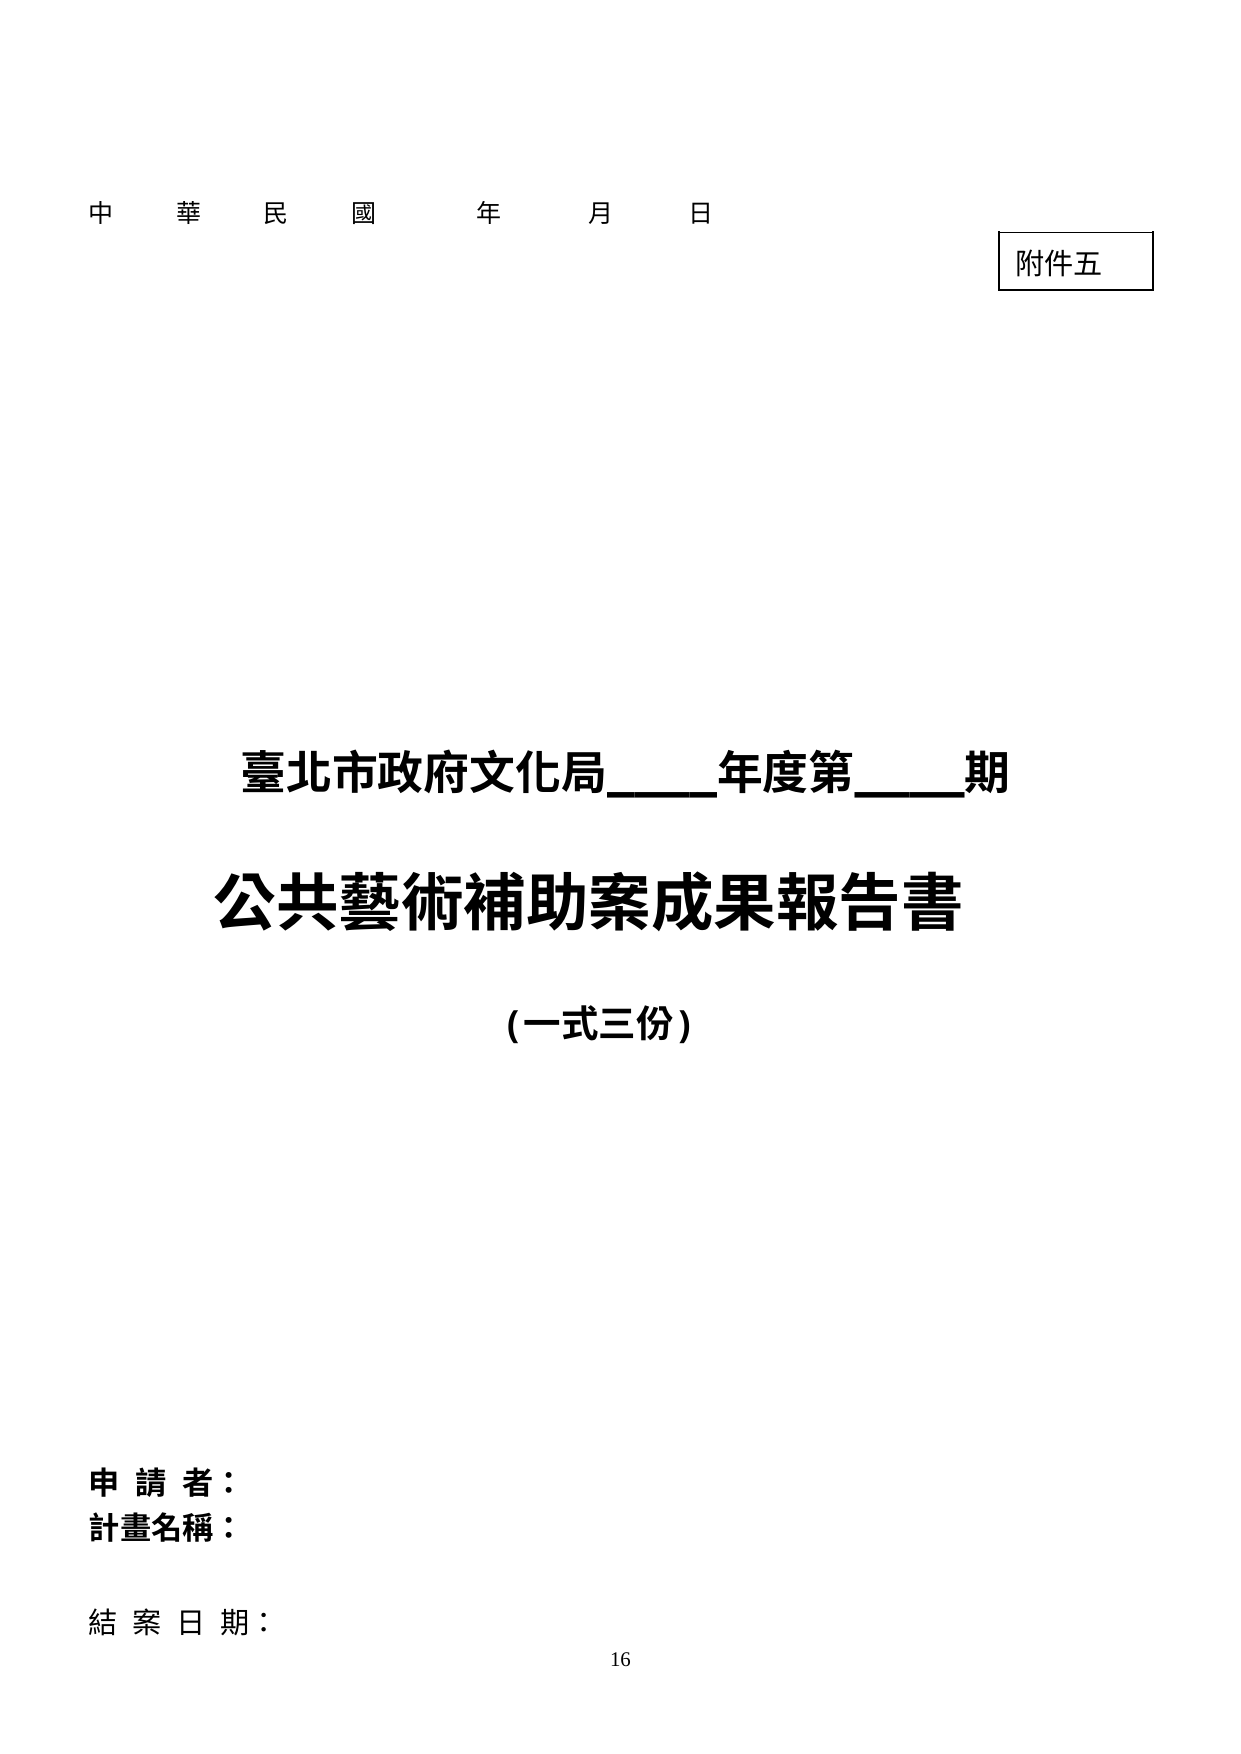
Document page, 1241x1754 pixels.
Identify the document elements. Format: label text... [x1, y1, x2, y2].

text 申 請 者： [89, 1458, 1152, 1503]
text 計畫名稱： [89, 1503, 1152, 1548]
text 臺北市政府文化局____年度第____期 [89, 736, 1010, 803]
text (一式三份) [89, 993, 1152, 1048]
text 結 案 日 期： [89, 1599, 1152, 1642]
text 附件五 [1015, 241, 1137, 282]
text 中 華 民 國 年 月 日 [89, 193, 1152, 230]
text 公共藝術補助案成果報告書 [89, 853, 1152, 943]
